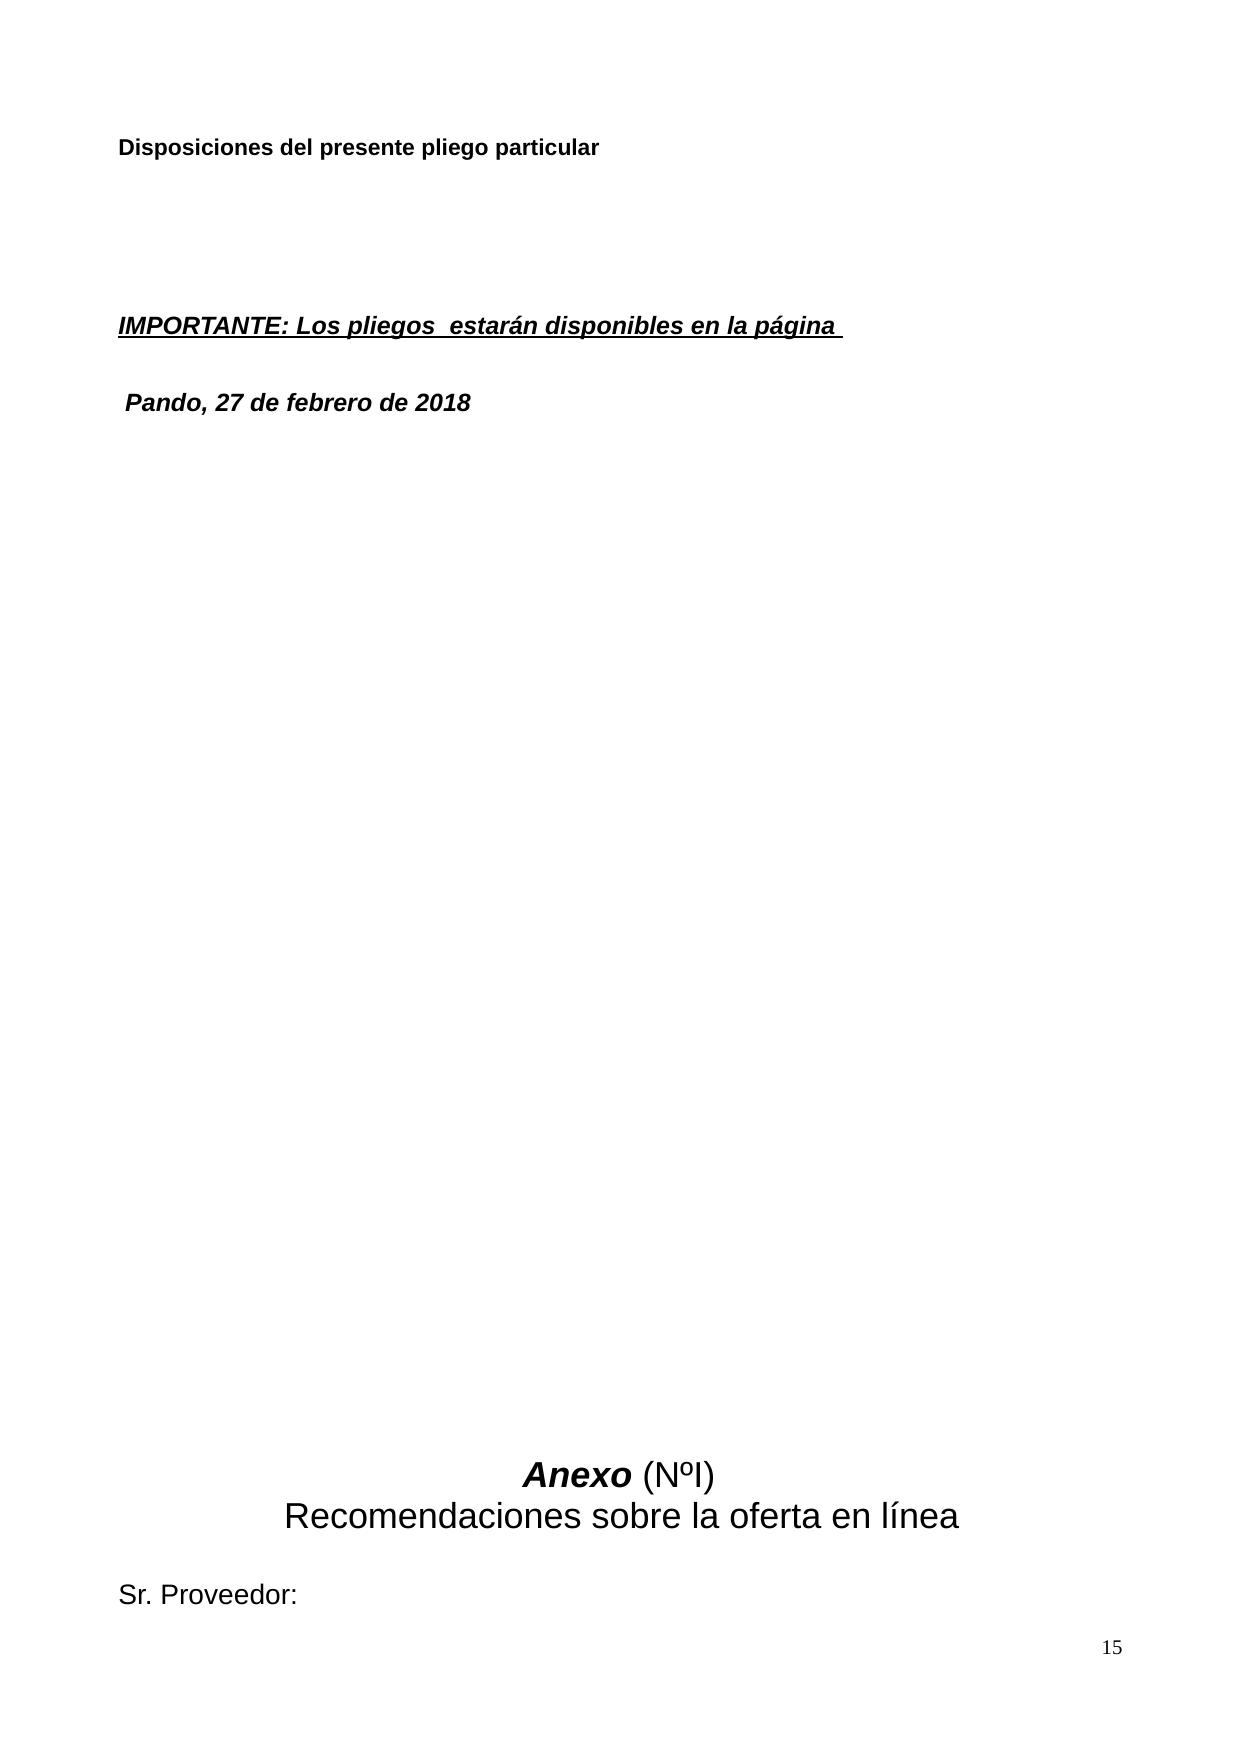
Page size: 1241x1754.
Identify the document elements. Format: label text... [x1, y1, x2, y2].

text Sr. Proveedor: [118, 1578, 1122, 1610]
text IMPORTANTE: Los pliegos estarán disponibles en la página [118, 311, 1122, 340]
text Anexo (NºI) [115, 1454, 1122, 1495]
text Disposiciones del presente pliego particular [118, 133, 1122, 160]
text Pando, 27 de febrero de 2018 [118, 388, 1122, 417]
text Recomendaciones sobre la oferta en línea [115, 1495, 1122, 1537]
